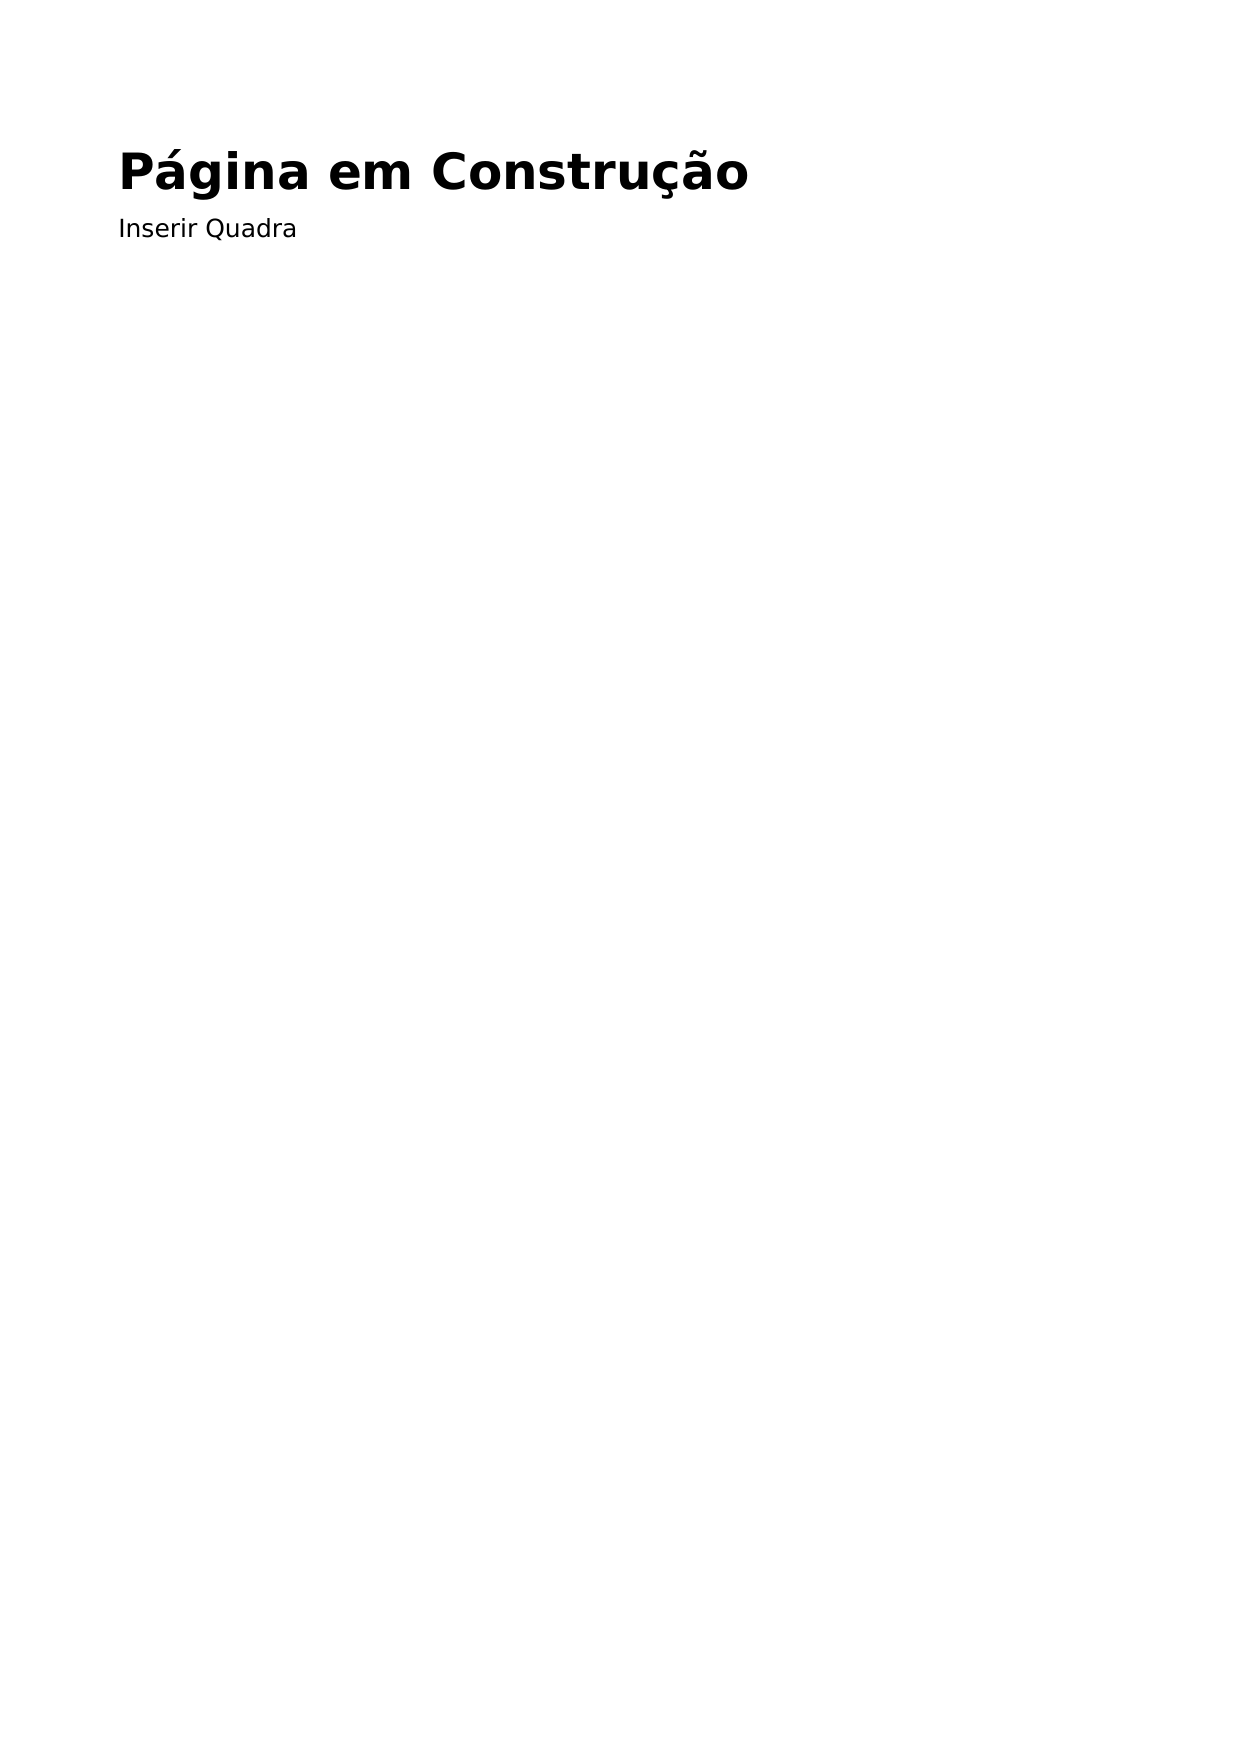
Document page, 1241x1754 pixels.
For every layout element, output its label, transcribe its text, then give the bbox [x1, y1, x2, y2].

text Inserir Quadra [118, 214, 1122, 243]
subtitle Página em Construção [118, 143, 1122, 201]
